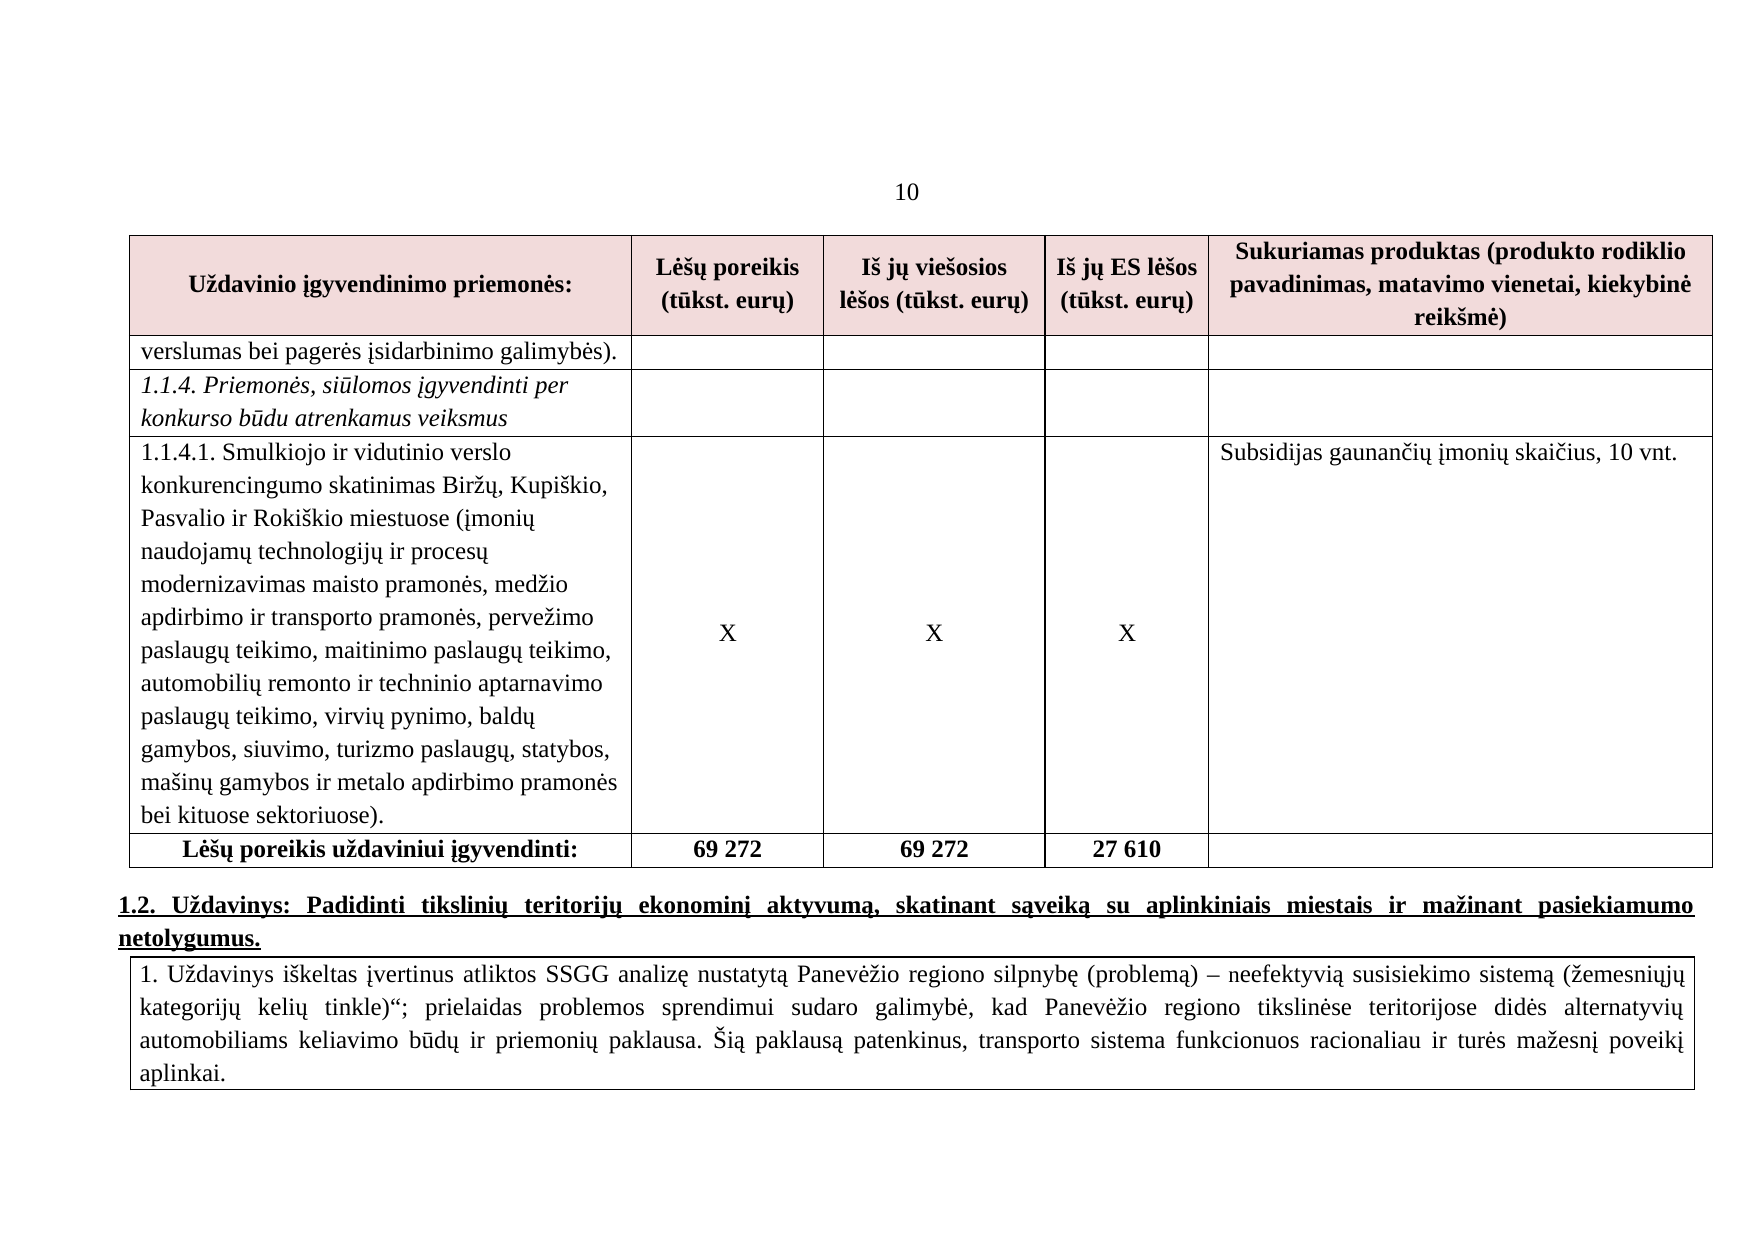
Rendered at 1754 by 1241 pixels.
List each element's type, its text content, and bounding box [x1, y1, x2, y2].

table_cell 69 272 [824, 834, 1044, 867]
table_cell 27 610 [1046, 834, 1208, 867]
table_cell 1.1.4. Priemonės, siūlomos įgyvendinti per konkurso būdu atrenkamus veiksmus [130, 370, 631, 436]
table_cell [1046, 336, 1208, 369]
text 1. Uždavinys iškeltas įvertinus atliktos SSGG analizę nustatytą Panevėžio regiono silpnybę (problemą) – neefektyvią susisiekimo sistemą (žemesniųjų kategorijų kelių tinkle)“; prielaidas problemos sprendimui sudaro galimybė, kad Panevėžio regiono tikslinėse teritorijose didės alternatyvių automobiliams keliavimo būdų ir priemonių paklausa. Šią paklausą patenkinus, transporto sistema funkcionuos racionaliau ir turės mažesnį poveikį aplinkai. [131, 958, 1694, 1089]
table_cell X [1046, 437, 1208, 833]
table_header Sukuriamas produktas (produkto rodiklio pavadinimas, matavimo vienetai, kiekybinė reikšmė) [1209, 236, 1712, 335]
text 1.2. Uždavinys: Padidinti tikslinių teritorijų ekonominį aktyvumą, skatinant sąveiką su aplinkiniais miestais ir mažinant pasiekiamumo [118, 890, 1695, 915]
table_cell Lėšų poreikis uždaviniui įgyvendinti: [130, 834, 631, 867]
table_cell [1209, 370, 1712, 436]
table_header Iš jų viešosios lėšos (tūkst. eurų) [824, 236, 1044, 335]
table_header Uždavinio įgyvendinimo priemonės: [130, 236, 631, 335]
table_cell [1046, 370, 1208, 436]
table_cell [824, 370, 1044, 436]
table_cell X [824, 437, 1044, 833]
table_cell 69 272 [632, 834, 823, 867]
table_cell [1209, 834, 1712, 867]
table_cell [824, 336, 1044, 369]
table_cell [632, 370, 823, 436]
table_cell [632, 336, 823, 369]
table_cell verslumas bei pagerės įsidarbinimo galimybės). [130, 336, 631, 369]
table_header Lėšų poreikis (tūkst. eurų) [632, 236, 823, 335]
table_cell X [632, 437, 823, 833]
table_header Iš jų ES lėšos (tūkst. eurų) [1046, 236, 1208, 335]
table_cell [1209, 336, 1712, 369]
text netolygumus. [118, 917, 1695, 952]
table_cell 1.1.4.1. Smulkiojo ir vidutinio verslo konkurencingumo skatinimas Biržų, Kupiškio, Pasvalio ir Rokiškio miestuose (įmonių naudojamų technologijų ir procesų modernizavimas maisto pramonės, medžio apdirbimo ir transporto pramonės, pervežimo paslaugų teikimo, maitinimo paslaugų teikimo, automobilių remonto ir techninio aptarnavimo paslaugų teikimo, virvių pynimo, baldų gamybos, siuvimo, turizmo paslaugų, statybos, mašinų gamybos ir metalo apdirbimo pramonės bei kituose sektoriuose). [130, 437, 631, 833]
table_cell Subsidijas gaunančių įmonių skaičius, 10 vnt. [1209, 437, 1712, 833]
